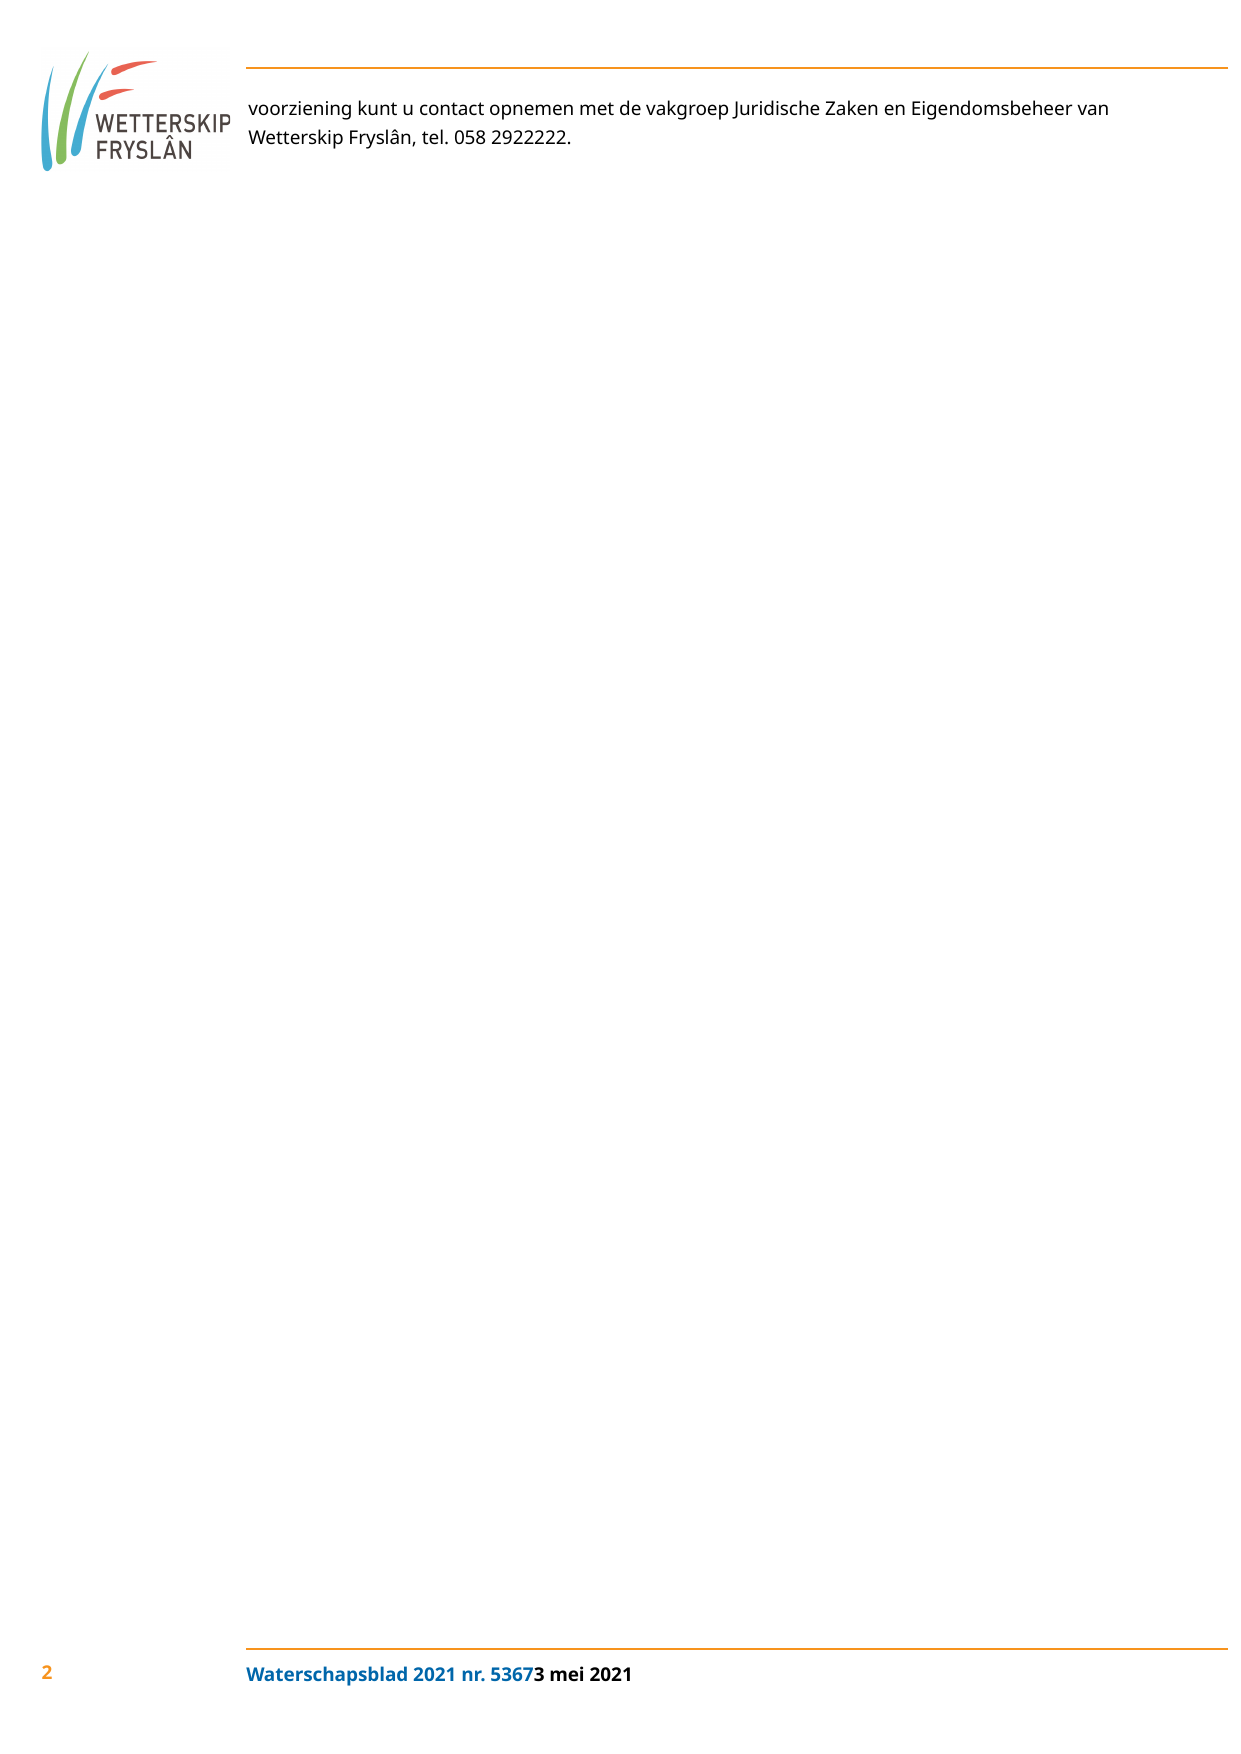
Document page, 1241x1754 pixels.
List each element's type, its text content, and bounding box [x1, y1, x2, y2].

text voorziening kunt u contact opnemen met de vakgroep Juridische Zaken en Eigendomsbeheer van Wetterskip Fryslân, tel. 058 2922222. [248, 95, 1152, 150]
picture [41, 47, 231, 172]
